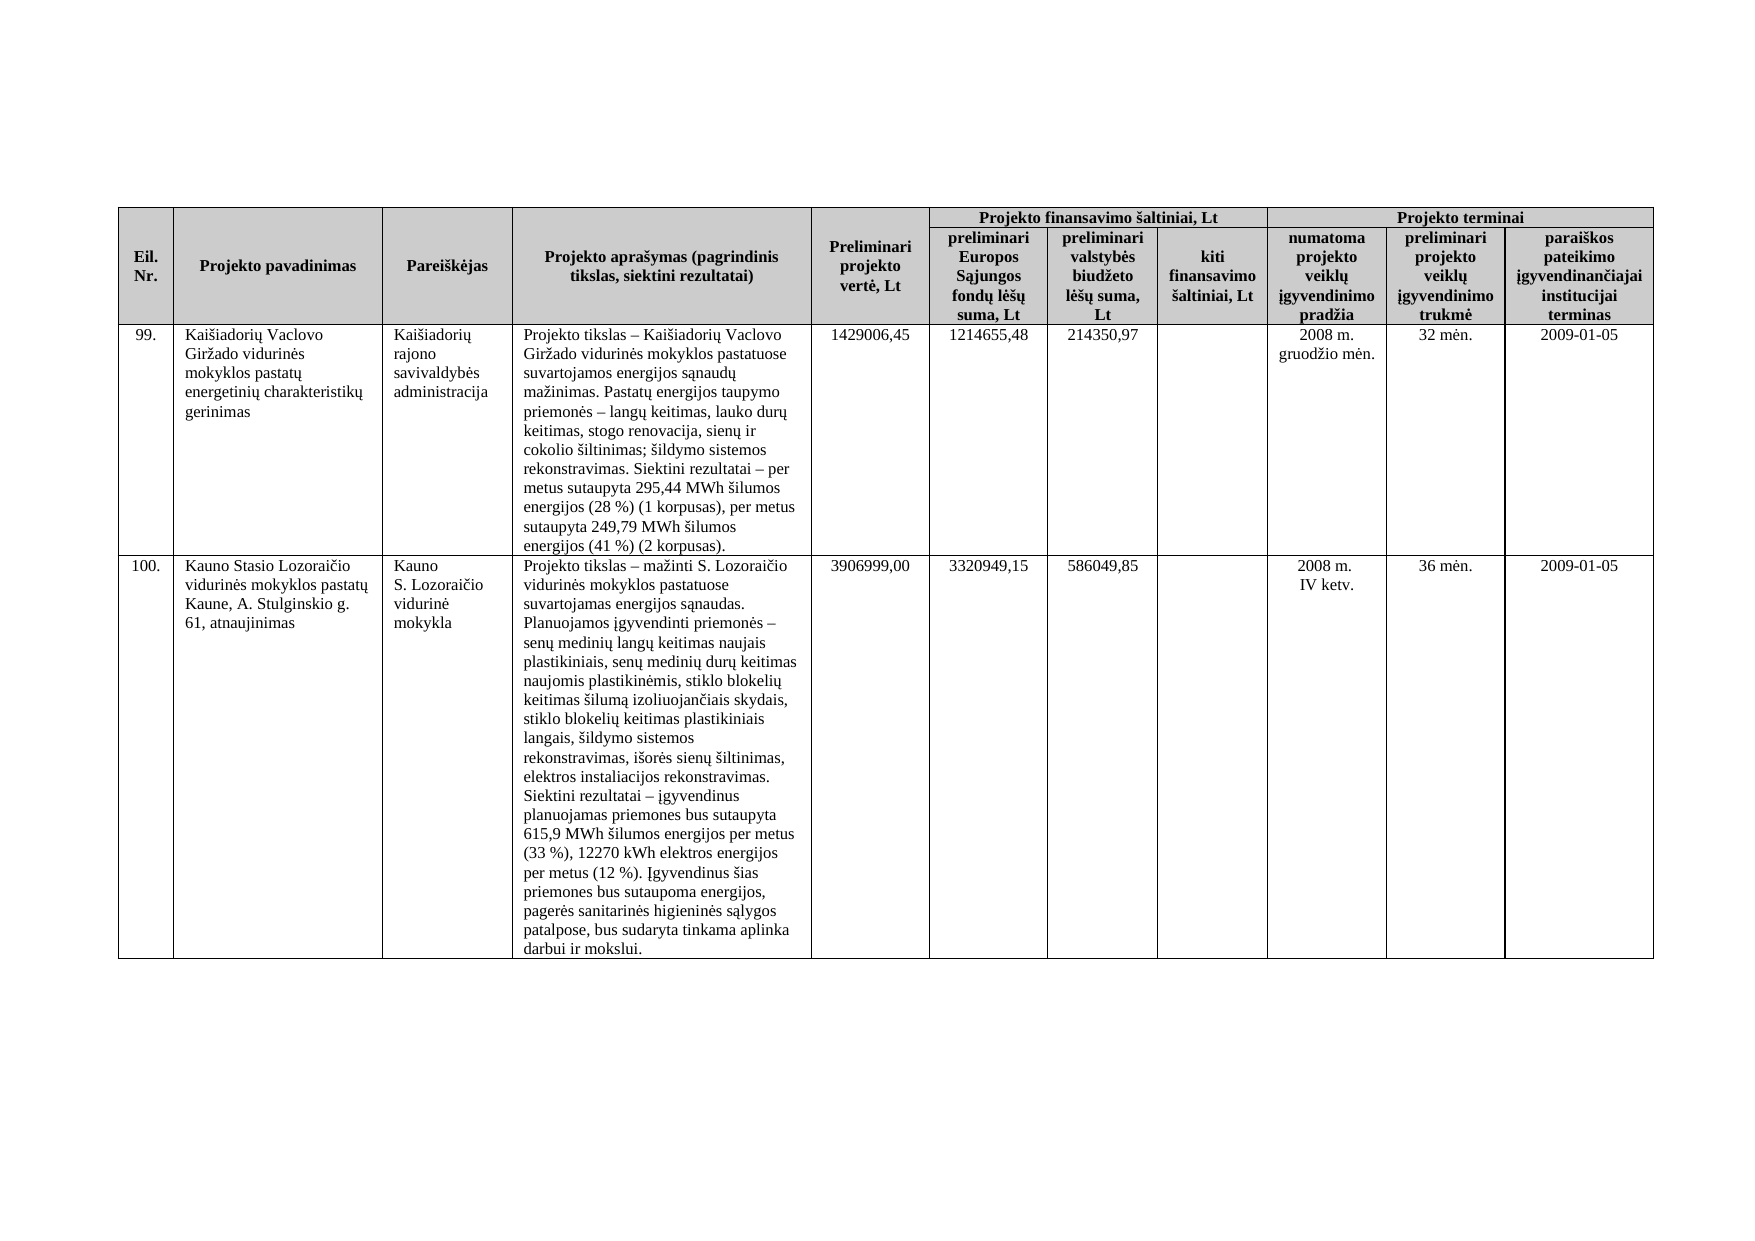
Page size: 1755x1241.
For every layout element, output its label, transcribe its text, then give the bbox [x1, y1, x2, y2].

table_cell 36 mėn. [1387, 556, 1504, 958]
table_header Projekto pavadinimas [174, 208, 382, 324]
table_header Projekto aprašymas (pagrindinis tikslas, siektini rezultatai) [513, 208, 811, 324]
table_header Pareiškėjas [383, 208, 512, 324]
table_cell Projekto tikslas – Kaišiadorių Vaclovo Giržado vidurinės mokyklos pastatuose suvartojamos energijos sąnaudų mažinimas. Pastatų energijos taupymo priemonės – langų keitimas, lauko durų keitimas, stogo renovacija, sienų ir cokolio šiltinimas; šildymo sistemos rekonstravimas. Siektini rezultatai – per metus sutaupyta 295,44 MWh šilumos energijos (28 %) (1 korpusas), per metus sutaupyta 249,79 MWh šilumos energijos (41 %) (2 korpusas). [513, 325, 811, 555]
table_cell Kauno Stasio Lozoraičio vidurinės mokyklos pastatų Kaune, A. Stulginskio g. 61, atnaujinimas [174, 556, 382, 958]
table_cell preliminari projekto veiklų įgyvendinimo trukmė [1387, 228, 1504, 324]
table_cell Projekto tikslas – mažinti S. Lozoraičio vidurinės mokyklos pastatuose suvartojamas energijos sąnaudas. Planuojamos įgyvendinti priemonės – senų medinių langų keitimas naujais plastikiniais, senų medinių durų keitimas naujomis plastikinėmis, stiklo blokelių keitimas šilumą izoliuojančiais skydais, stiklo blokelių keitimas plastikiniais langais, šildymo sistemos rekonstravimas, išorės sienų šiltinimas, elektros instaliacijos rekonstravimas. Siektini rezultatai – įgyvendinus planuojamas priemones bus sutaupyta 615,9 MWh šilumos energijos per metus (33 %), 12270 kWh elektros energijos per metus (12 %). Įgyvendinus šias priemones bus sutaupoma energijos, pagerės sanitarinės higieninės sąlygos patalpose, bus sudaryta tinkama aplinka darbui ir mokslui. [513, 556, 811, 958]
table_cell Kaišiadorių Vaclovo Giržado vidurinės mokyklos pastatų energetinių charakteristikų gerinimas [174, 325, 382, 555]
table_cell 214350,97 [1048, 325, 1157, 555]
table_cell kiti finansavimo šaltiniai, Lt [1158, 228, 1267, 324]
table_cell 100. [119, 556, 173, 958]
table_cell Kauno S. Lozoraičio vidurinė mokykla [383, 556, 512, 958]
table_cell Kaišiadorių rajono savivaldybės administracija [383, 325, 512, 555]
table_cell 3906999,00 [812, 556, 929, 958]
table_header Eil. Nr. [119, 208, 173, 324]
table_cell 2008 m. gruodžio mėn. [1268, 325, 1386, 555]
table_header Projekto terminai [1268, 208, 1653, 227]
table_cell [1158, 325, 1267, 555]
table_cell 99. [119, 325, 173, 555]
table_cell 2009-01-05 [1506, 325, 1653, 555]
table_cell preliminari Europos Sąjungos fondų lėšų suma, Lt [930, 228, 1047, 324]
table_header Preliminari projekto vertė, Lt [812, 208, 929, 324]
table_cell 586049,85 [1048, 556, 1157, 958]
table_cell 2008 m. IV ketv. [1268, 556, 1386, 958]
table_cell 1429006,45 [812, 325, 929, 555]
table_cell numatoma projekto veiklų įgyvendinimo pradžia [1268, 228, 1386, 324]
table_cell 3320949,15 [930, 556, 1047, 958]
table_cell 1214655,48 [930, 325, 1047, 555]
table_header Projekto finansavimo šaltiniai, Lt [930, 208, 1267, 227]
table_cell [1158, 556, 1267, 958]
table_cell preliminari valstybės biudžeto lėšų suma, Lt [1048, 228, 1157, 324]
table_cell 2009-01-05 [1506, 556, 1653, 958]
table_cell paraiškos pateikimo įgyvendinančiajai institucijai terminas [1506, 228, 1653, 324]
table_cell 32 mėn. [1387, 325, 1504, 555]
